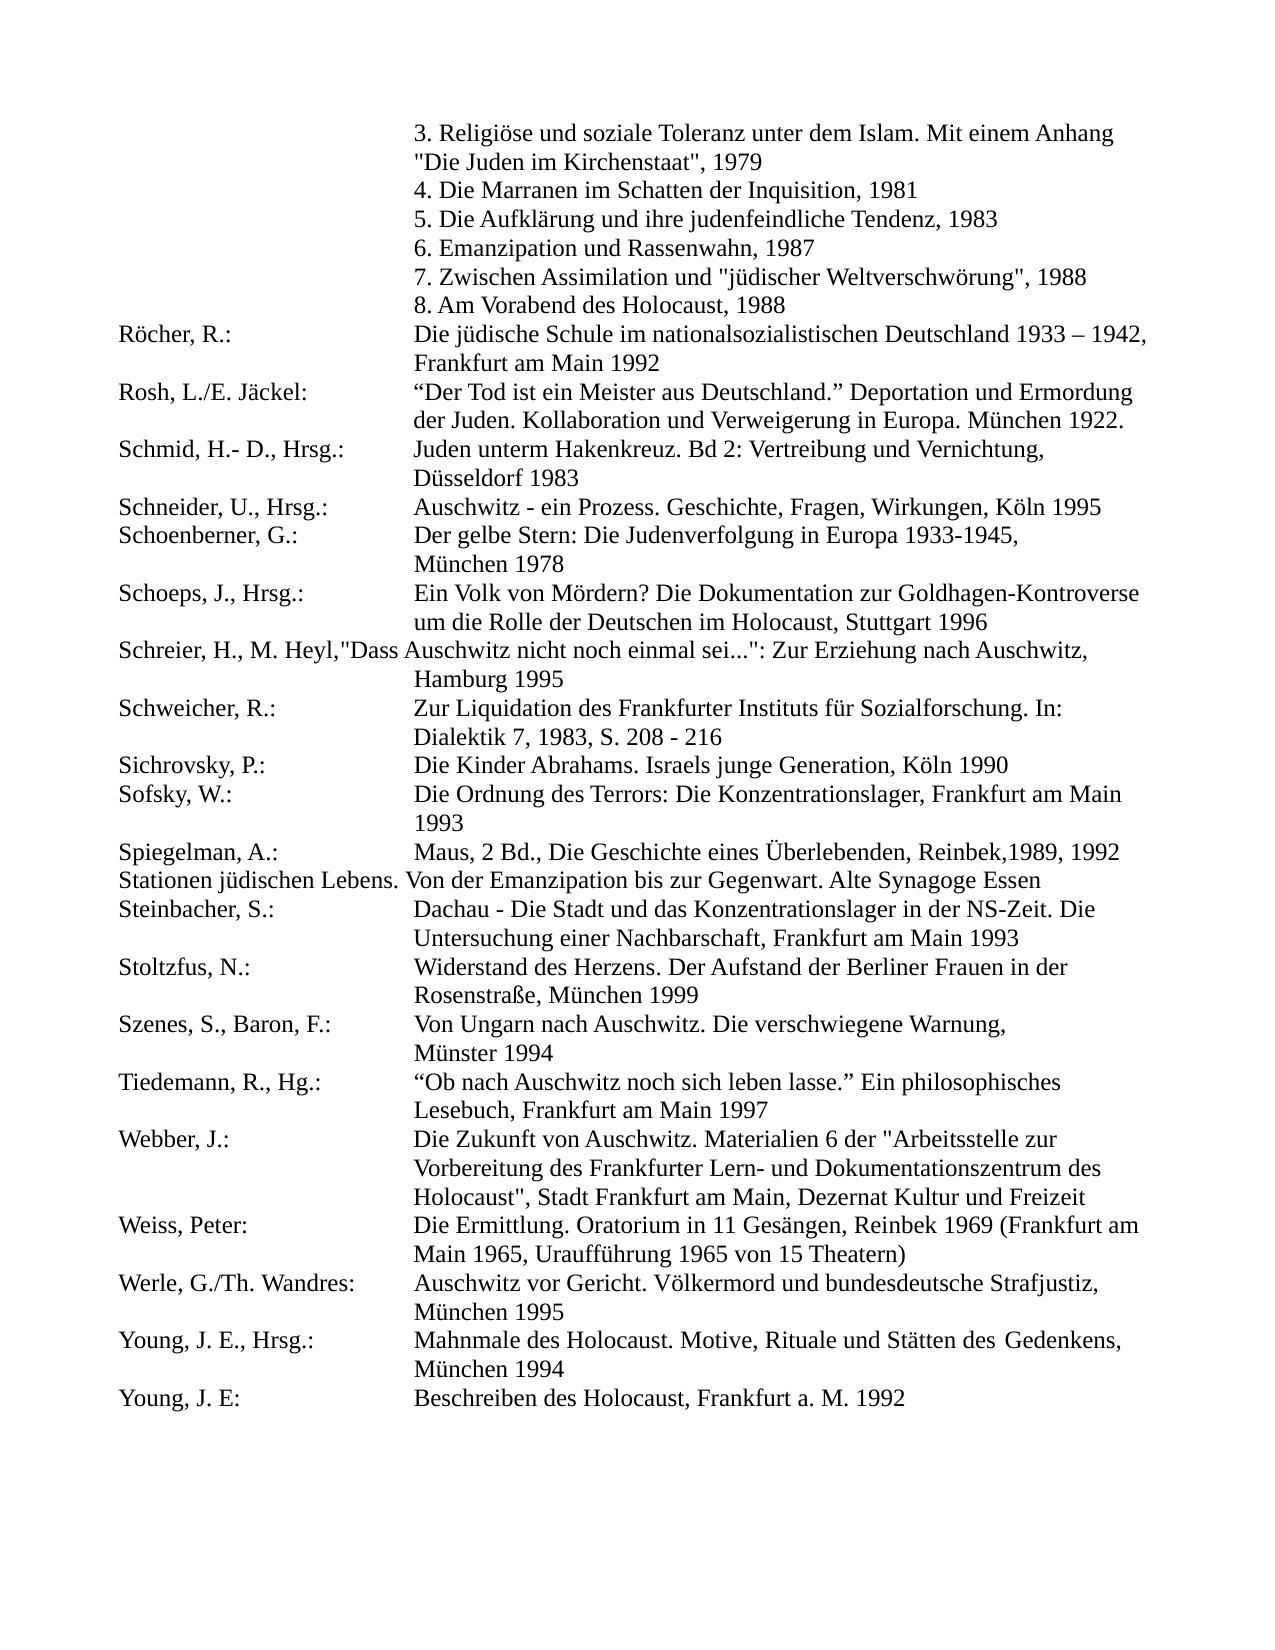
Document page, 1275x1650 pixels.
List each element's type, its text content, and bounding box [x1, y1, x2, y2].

text 3. Religiöse und soziale Toleranz unter dem Islam. Mit einem Anhang "Die Juden im Kirchenstaat", 1979 [118, 118, 1157, 176]
text Steinbacher, S.: Dachau - Die Stadt und das Konzentrationslager in der NS-Zeit. Die Untersuchung einer Nachbarschaft, Frankfurt am Main 1993 [118, 894, 1157, 952]
text Weiss, Peter: Die Ermittlung. Oratorium in 11 Gesängen, Reinbek 1969 (Frankfurt am Main 1965, Uraufführung 1965 von 15 Theatern) [118, 1211, 1157, 1268]
text Werle, G./Th. Wandres: Auschwitz vor Gericht. Völkermord und bundesdeutsche Strafjustiz, München 1995 [118, 1268, 1157, 1326]
text 6. Emanzipation und Rassenwahn, 1987 [118, 233, 1157, 262]
text Young, J. E: Beschreiben des Holocaust, Frankfurt a. M. 1992 [118, 1383, 1157, 1412]
text Stationen jüdischen Lebens. Von der Emanzipation bis zur Gegenwart. Alte Synagoge Essen [118, 866, 1157, 894]
text Szenes, S., Baron, F.: Von Ungarn nach Auschwitz. Die verschwiegene Warnung, [118, 1009, 1157, 1038]
text 5. Die Aufklärung und ihre judenfeindliche Tendenz, 1983 [118, 204, 1157, 233]
text Münster 1994 [118, 1038, 1157, 1067]
text 4. Die Marranen im Schatten der Inquisition, 1981 [118, 176, 1157, 204]
text 7. Zwischen Assimilation und "jüdischer Weltverschwörung", 1988 [118, 262, 1157, 291]
text Schoeps, J., Hrsg.: Ein Volk von Mördern? Die Dokumentation zur Goldhagen-Kontroverse um die Rolle der Deutschen im Holocaust, Stuttgart 1996 [118, 578, 1157, 636]
text Young, J. E., Hrsg.: Mahnmale des Holocaust. Motive, Rituale und Stätten des Gedenkens, München 1994 [118, 1326, 1157, 1383]
text Schoenberner, G.: Der gelbe Stern: Die Judenverfolgung in Europa 1933-1945, München 1978 [118, 521, 1157, 578]
text Tiedemann, R., Hg.: “Ob nach Auschwitz noch sich leben lasse.” Ein philosophisches Lesebuch, Frankfurt am Main 1997 [118, 1067, 1157, 1124]
text 8. Am Vorabend des Holocaust, 1988 [118, 291, 1157, 319]
text Sofsky, W.: Die Ordnung des Terrors: Die Konzentrationslager, Frankfurt am Main 1993 [118, 779, 1157, 837]
text Schreier, H., M. Heyl, "Dass Auschwitz nicht noch einmal sei...": Zur Erziehung nach Auschwitz, Hamburg 1995 [118, 636, 1157, 693]
text Spiegelman, A.: Maus, 2 Bd., Die Geschichte eines Überlebenden, Reinbek,1989, 1992 [118, 837, 1157, 866]
text Rosh, L./E. Jäckel: “Der Tod ist ein Meister aus Deutschland.” Deportation und Ermordung der Juden. Kollaboration und Verweigerung in Europa. München 1922. [118, 377, 1157, 434]
text Schmid, H.- D., Hrsg.: Juden unterm Hakenkreuz. Bd 2: Vertreibung und Vernichtung, Düsseldorf 1983 [118, 434, 1157, 492]
text Schweicher, R.: Zur Liquidation des Frankfurter Instituts für Sozialforschung. In: Dialektik 7, 1983, S. 208 - 216 [118, 693, 1157, 751]
text Webber, J.: Die Zukunft von Auschwitz. Materialien 6 der "Arbeitsstelle zur Vorbereitung des Frankfurter Lern- und Dokumentationszentrum des Holocaust", Stadt Frankfurt am Main, Dezernat Kultur und Freizeit [118, 1124, 1157, 1211]
text Stoltzfus, N.: Widerstand des Herzens. Der Aufstand der Berliner Frauen in der Rosenstraße, München 1999 [118, 952, 1157, 1009]
text Sichrovsky, P.: Die Kinder Abrahams. Israels junge Generation, Köln 1990 [118, 751, 1157, 779]
text Röcher, R.: Die jüdische Schule im nationalsozialistischen Deutschland 1933 – 1942, Frankfurt am Main 1992 [118, 319, 1157, 377]
text Schneider, U., Hrsg.: Auschwitz - ein Prozess. Geschichte, Fragen, Wirkungen, Köln 1995 [118, 492, 1157, 521]
